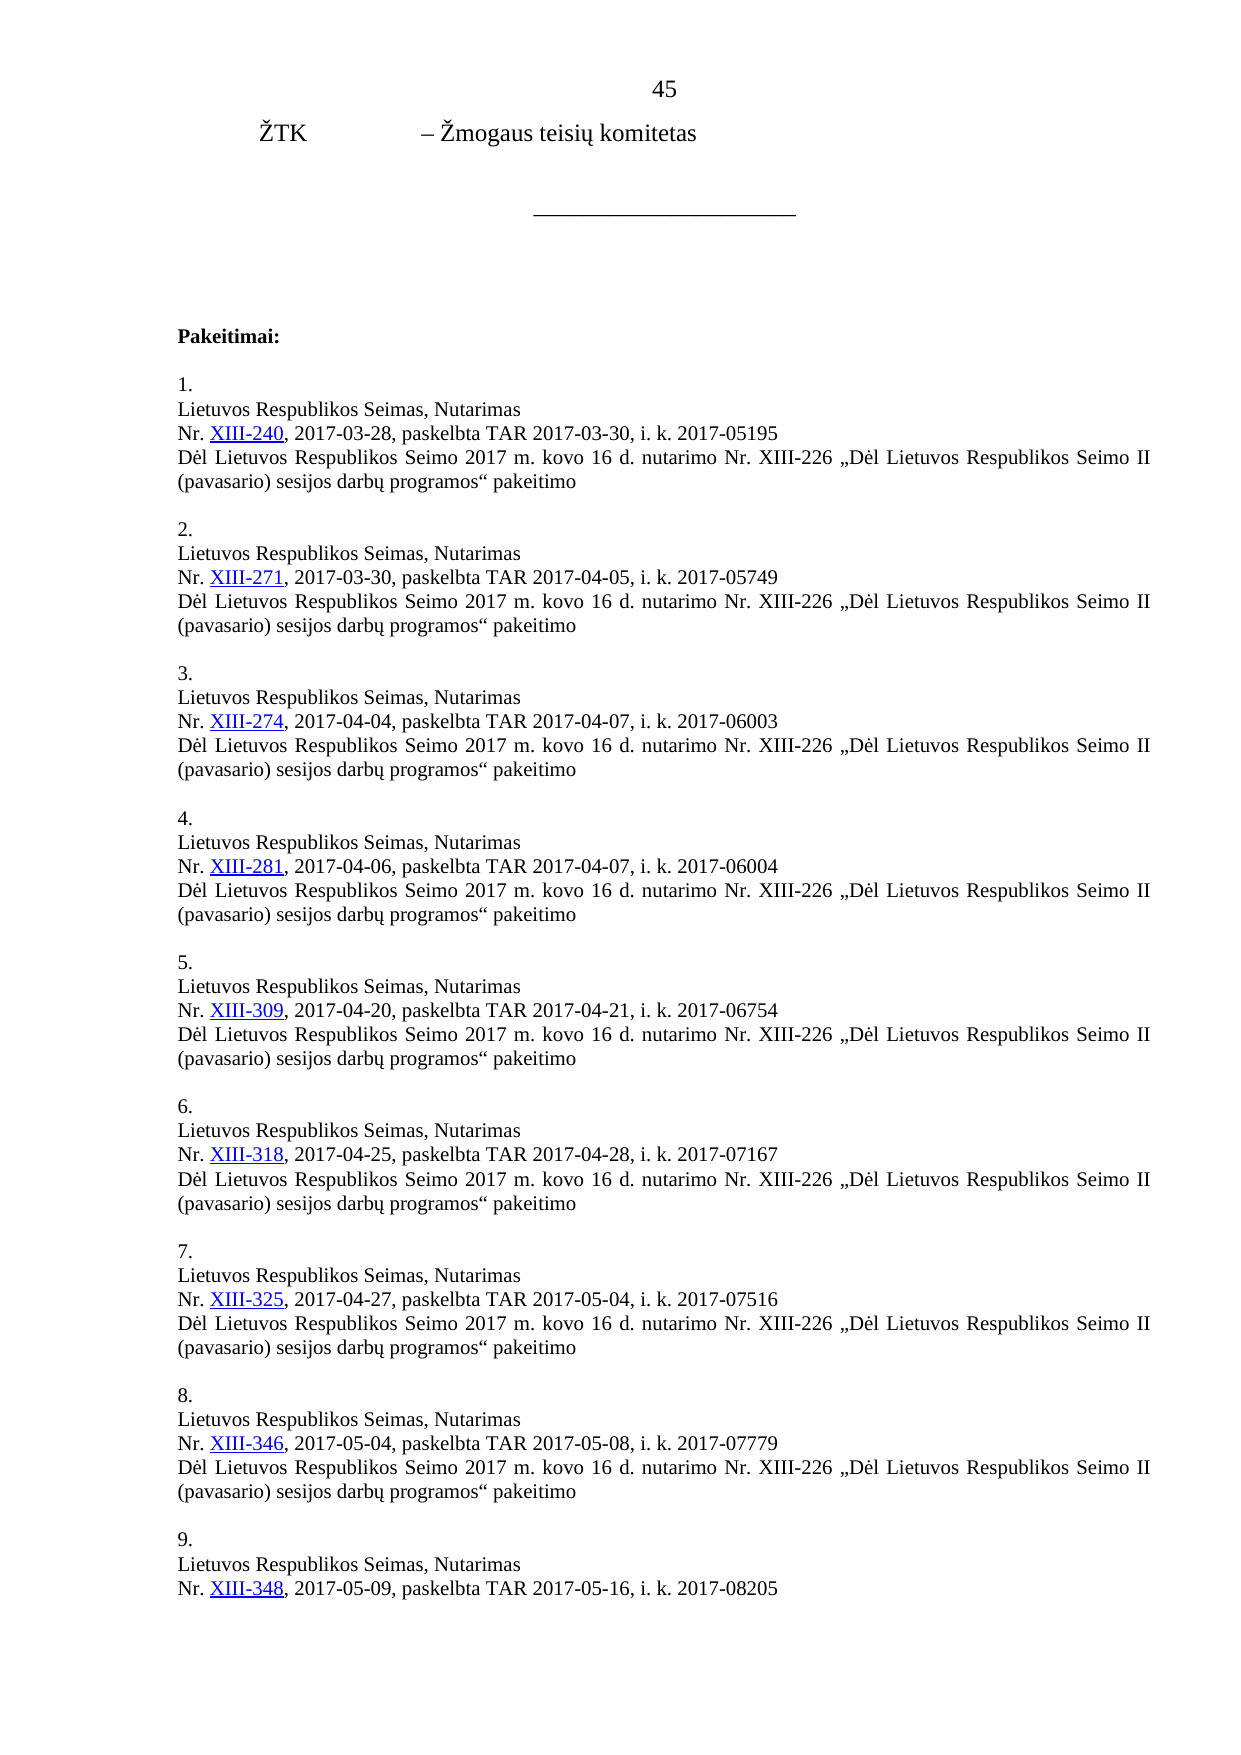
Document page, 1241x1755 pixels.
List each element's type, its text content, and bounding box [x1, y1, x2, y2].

table_cell ŽTK [248, 118, 410, 161]
text Nr. XIII-274, 2017-04-04, paskelbta TAR 2017-04-07, i. k. 2017-06003 [177, 709, 1152, 733]
table_cell – Žmogaus teisių komitetas [410, 118, 1174, 161]
text 5. [177, 950, 1152, 974]
text Lietuvos Respublikos Seimas, Nutarimas [177, 1551, 1152, 1576]
text 3. [177, 661, 1152, 685]
text Nr. XIII-309, 2017-04-20, paskelbta TAR 2017-04-21, i. k. 2017-06754 [177, 998, 1152, 1022]
text Nr. XIII-348, 2017-05-09, paskelbta TAR 2017-05-16, i. k. 2017-08205 [177, 1576, 1152, 1599]
text Nr. XIII-325, 2017-04-27, paskelbta TAR 2017-05-04, i. k. 2017-07516 [177, 1287, 1152, 1311]
text Dėl Lietuvos Respublikos Seimo 2017 m. kovo 16 d. nutarimo Nr. XIII-226 „Dėl Lietuvos Respublikos Seimo II (pavasario) sesijos darbų programos“ pakeitimo [177, 733, 1152, 781]
text Nr. XIII-240, 2017-03-28, paskelbta TAR 2017-03-30, i. k. 2017-05195 [177, 421, 1152, 444]
text Nr. XIII-318, 2017-04-25, paskelbta TAR 2017-04-28, i. k. 2017-07167 [177, 1142, 1152, 1166]
text _____________________ [177, 190, 1152, 219]
text Dėl Lietuvos Respublikos Seimo 2017 m. kovo 16 d. nutarimo Nr. XIII-226 „Dėl Lietuvos Respublikos Seimo II (pavasario) sesijos darbų programos“ pakeitimo [177, 1311, 1152, 1359]
text Pakeitimai: [177, 324, 1152, 348]
text 1. [177, 372, 1152, 396]
text 8. [177, 1383, 1152, 1407]
text Lietuvos Respublikos Seimas, Nutarimas [177, 1118, 1152, 1142]
text Dėl Lietuvos Respublikos Seimo 2017 m. kovo 16 d. nutarimo Nr. XIII-226 „Dėl Lietuvos Respublikos Seimo II (pavasario) sesijos darbų programos“ pakeitimo [177, 1166, 1152, 1214]
text Lietuvos Respublikos Seimas, Nutarimas [177, 829, 1152, 854]
text Lietuvos Respublikos Seimas, Nutarimas [177, 396, 1152, 421]
text Nr. XIII-271, 2017-03-30, paskelbta TAR 2017-04-05, i. k. 2017-05749 [177, 565, 1152, 589]
text Lietuvos Respublikos Seimas, Nutarimas [177, 685, 1152, 709]
text Dėl Lietuvos Respublikos Seimo 2017 m. kovo 16 d. nutarimo Nr. XIII-226 „Dėl Lietuvos Respublikos Seimo II (pavasario) sesijos darbų programos“ pakeitimo [177, 878, 1152, 926]
text Lietuvos Respublikos Seimas, Nutarimas [177, 1407, 1152, 1431]
text Dėl Lietuvos Respublikos Seimo 2017 m. kovo 16 d. nutarimo Nr. XIII-226 „Dėl Lietuvos Respublikos Seimo II (pavasario) sesijos darbų programos“ pakeitimo [177, 444, 1152, 493]
text Nr. XIII-346, 2017-05-04, paskelbta TAR 2017-05-08, i. k. 2017-07779 [177, 1431, 1152, 1455]
text Dėl Lietuvos Respublikos Seimo 2017 m. kovo 16 d. nutarimo Nr. XIII-226 „Dėl Lietuvos Respublikos Seimo II (pavasario) sesijos darbų programos“ pakeitimo [177, 589, 1152, 637]
text Lietuvos Respublikos Seimas, Nutarimas [177, 974, 1152, 998]
text 7. [177, 1239, 1152, 1263]
text Lietuvos Respublikos Seimas, Nutarimas [177, 541, 1152, 565]
text Nr. XIII-281, 2017-04-06, paskelbta TAR 2017-04-07, i. k. 2017-06004 [177, 854, 1152, 878]
text Lietuvos Respublikos Seimas, Nutarimas [177, 1263, 1152, 1287]
text 2. [177, 517, 1152, 541]
text 9. [177, 1527, 1152, 1551]
text Dėl Lietuvos Respublikos Seimo 2017 m. kovo 16 d. nutarimo Nr. XIII-226 „Dėl Lietuvos Respublikos Seimo II (pavasario) sesijos darbų programos“ pakeitimo [177, 1022, 1152, 1070]
text Dėl Lietuvos Respublikos Seimo 2017 m. kovo 16 d. nutarimo Nr. XIII-226 „Dėl Lietuvos Respublikos Seimo II (pavasario) sesijos darbų programos“ pakeitimo [177, 1455, 1152, 1503]
text 4. [177, 806, 1152, 829]
text 6. [177, 1094, 1152, 1118]
